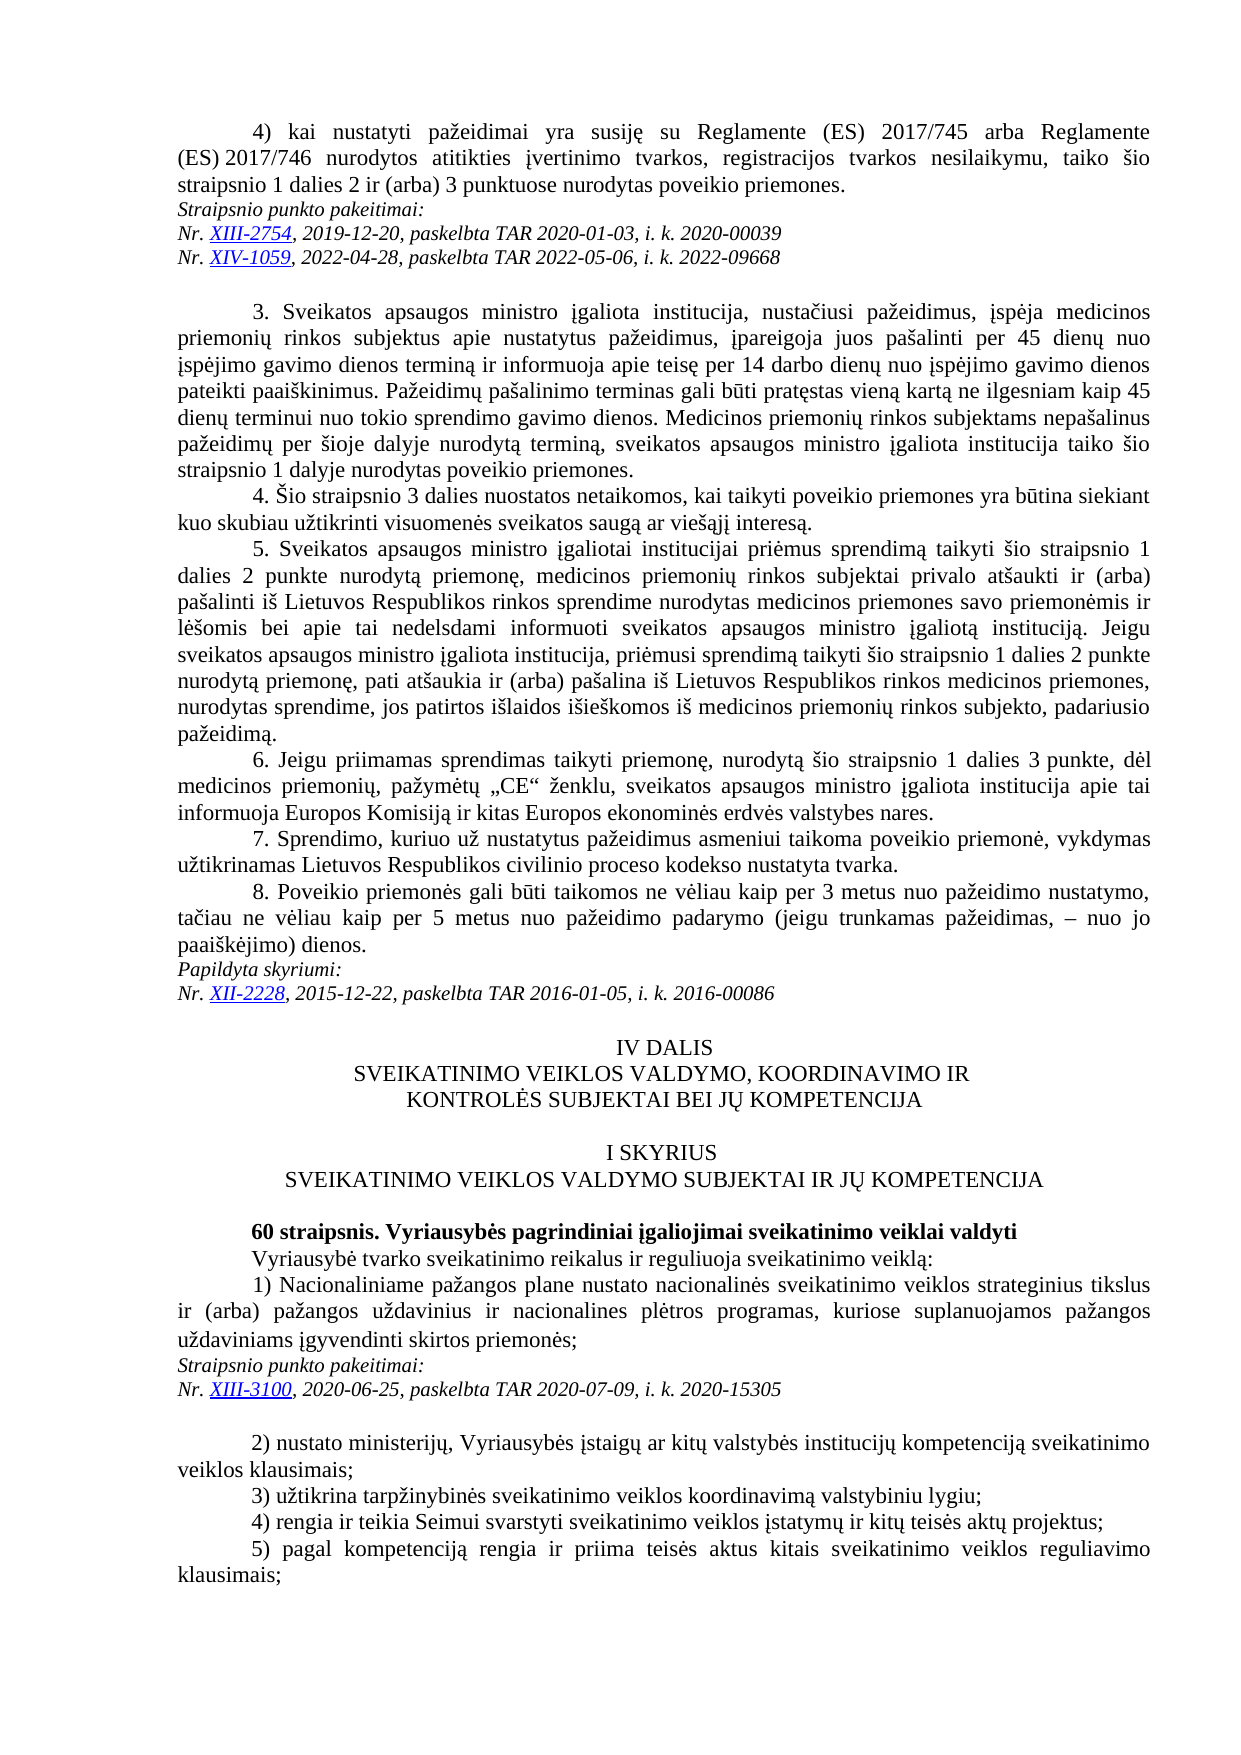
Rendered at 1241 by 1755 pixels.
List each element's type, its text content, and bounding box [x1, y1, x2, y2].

text Nr. XIV-1059, 2022-04-28, paskelbta TAR 2022-05-06, i. k. 2022-09668 [177, 245, 1152, 269]
text KONTROLĖS SUBJEKTAI BEI JŲ KOMPETENCIJA [177, 1087, 1152, 1113]
text 4. Šio straipsnio 3 dalies nuostatos netaikomos, kai taikyti poveikio priemones yra būtina siekiant kuo skubiau užtikrinti visuomenės sveikatos saugą ar viešąjį interesą. [177, 483, 1152, 535]
text I SKYRIUS [177, 1139, 1152, 1166]
text 2) nustato ministerijų, Vyriausybės įstaigų ar kitų valstybės institucijų kompetenciją sveikatinimo veiklos klausimais; [177, 1429, 1152, 1482]
text 60 straipsnis. Vyriausybės pagrindiniai įgaliojimai sveikatinimo veiklai valdyti [177, 1218, 1152, 1245]
text 4) kai nustatyti pažeidimai yra susiję su Reglamente (ES) 2017/745 arba Reglamente (ES) 2017/746 nurodytos atitikties įvertinimo tvarkos, registracijos tvarkos nesilaikymu, taiko šio straipsnio 1 dalies 2 ir (arba) 3 punktuose nurodytas poveikio priemones. [177, 118, 1152, 197]
text 5. Sveikatos apsaugos ministro įgaliotai institucijai priėmus sprendimą taikyti šio straipsnio 1 dalies 2 punkte nurodytą priemonę, medicinos priemonių rinkos subjektai privalo atšaukti ir (arba) pašalinti iš Lietuvos Respublikos rinkos sprendime nurodytas medicinos priemones savo priemonėmis ir lėšomis bei apie tai nedelsdami informuoti sveikatos apsaugos ministro įgaliotą instituciją. Jeigu sveikatos apsaugos ministro įgaliota institucija, priėmusi sprendimą taikyti šio straipsnio 1 dalies 2 punkte nurodytą priemonę, pati atšaukia ir (arba) pašalina iš Lietuvos Respublikos rinkos medicinos priemones, nurodytas sprendime, jos patirtos išlaidos išieškomos iš medicinos priemonių rinkos subjekto, padariusio pažeidimą. [177, 535, 1152, 746]
text 4) rengia ir teikia Seimui svarstyti sveikatinimo veiklos įstatymų ir kitų teisės aktų projektus; [177, 1508, 1152, 1535]
text Nr. XII-2228, 2015-12-22, paskelbta TAR 2016-01-05, i. k. 2016-00086 [177, 981, 1152, 1005]
text Papildyta skyriumi: [177, 957, 1152, 981]
text IV DALIS [177, 1034, 1152, 1060]
text 8. Poveikio priemonės gali būti taikomos ne vėliau kaip per 3 metus nuo pažeidimo nustatymo, tačiau ne vėliau kaip per 5 metus nuo pažeidimo padarymo (jeigu trunkamas pažeidimas, – nuo jo paaiškėjimo) dienos. [177, 878, 1152, 957]
text Vyriausybė tvarko sveikatinimo reikalus ir reguliuoja sveikatinimo veiklą: [177, 1245, 1152, 1271]
text SVEIKATINIMO VEIKLOS VALDYMO, KOORDINAVIMO IR [177, 1060, 1152, 1087]
text Straipsnio punkto pakeitimai: [177, 1352, 1152, 1377]
text 1) Nacionaliniame pažangos plane nustato nacionalinės sveikatinimo veiklos strateginius tikslus ir (arba) pažangos uždavinius ir nacionalines plėtros programas, kuriose suplanuojamos pažangos uždaviniams įgyvendinti skirtos priemonės; [177, 1271, 1152, 1352]
text Nr. XIII-3100, 2020-06-25, paskelbta TAR 2020-07-09, i. k. 2020-15305 [177, 1377, 1152, 1401]
text 3. Sveikatos apsaugos ministro įgaliota institucija, nustačiusi pažeidimus, įspėja medicinos priemonių rinkos subjektus apie nustatytus pažeidimus, įpareigoja juos pašalinti per 45 dienų nuo įspėjimo gavimo dienos terminą ir informuoja apie teisę per 14 darbo dienų nuo įspėjimo gavimo dienos pateikti paaiškinimus. Pažeidimų pašalinimo terminas gali būti pratęstas vieną kartą ne ilgesniam kaip 45 dienų terminui nuo tokio sprendimo gavimo dienos. Medicinos priemonių rinkos subjektams nepašalinus pažeidimų per šioje dalyje nurodytą terminą, sveikatos apsaugos ministro įgaliota institucija taiko šio straipsnio 1 dalyje nurodytas poveikio priemones. [177, 298, 1152, 483]
text 7. Sprendimo, kuriuo už nustatytus pažeidimus asmeniui taikoma poveikio priemonė, vykdymas užtikrinamas Lietuvos Respublikos civilinio proceso kodekso nustatyta tvarka. [177, 825, 1152, 878]
text Straipsnio punkto pakeitimai: [177, 197, 1152, 221]
text 6. Jeigu priimamas sprendimas taikyti priemonę, nurodytą šio straipsnio 1 dalies 3 punkte, dėl medicinos priemonių, pažymėtų „CE“ ženklu, sveikatos apsaugos ministro įgaliota institucija apie tai informuoja Europos Komisiją ir kitas Europos ekonominės erdvės valstybes nares. [177, 746, 1152, 825]
text 5) pagal kompetenciją rengia ir priima teisės aktus kitais sveikatinimo veiklos reguliavimo klausimais; [177, 1535, 1152, 1587]
text Nr. XIII-2754, 2019-12-20, paskelbta TAR 2020-01-03, i. k. 2020-00039 [177, 221, 1152, 245]
text 3) užtikrina tarpžinybinės sveikatinimo veiklos koordinavimą valstybiniu lygiu; [177, 1482, 1152, 1508]
text SVEIKATINIMO VEIKLOS VALDYMO SUBJEKTAI IR JŲ KOMPETENCIJA [177, 1166, 1152, 1192]
